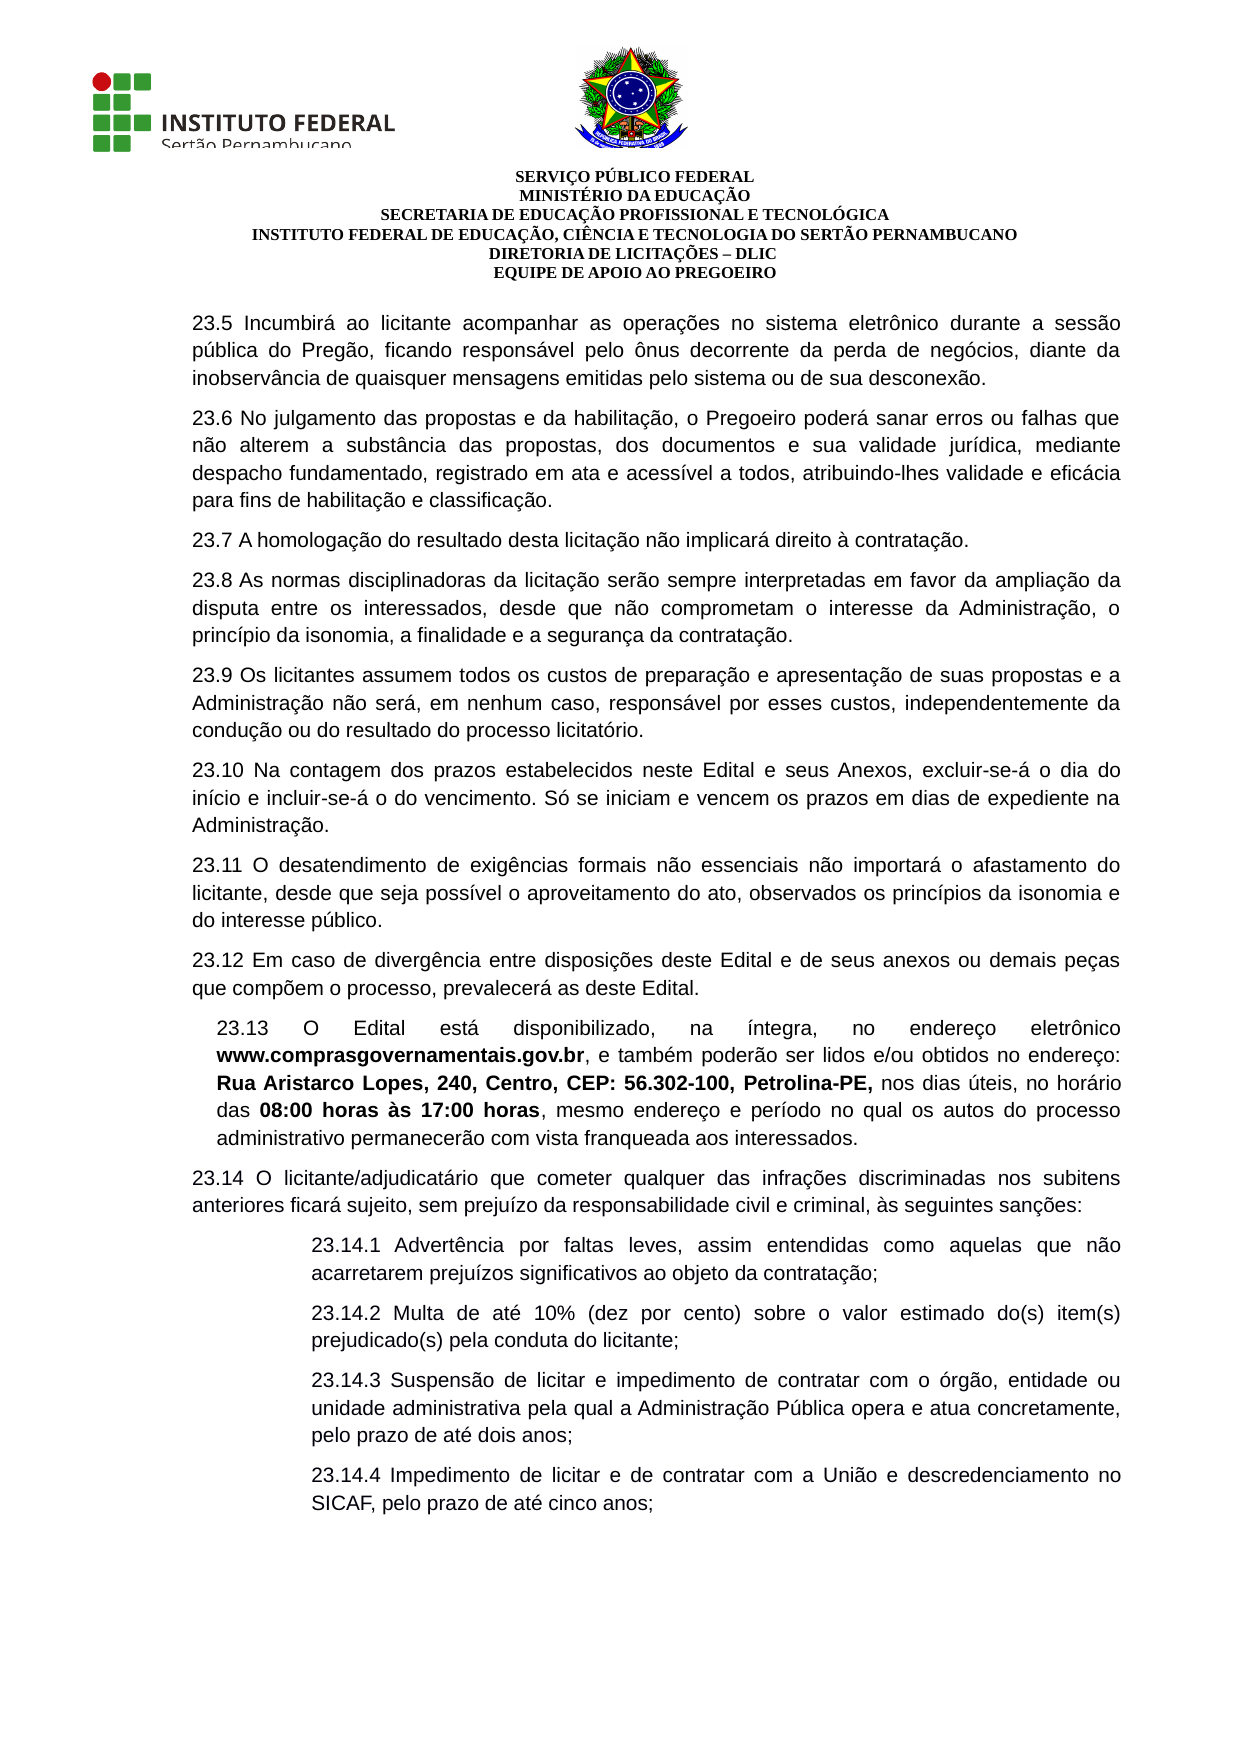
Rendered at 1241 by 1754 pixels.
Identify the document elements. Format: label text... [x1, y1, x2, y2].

list 23.10 Na contagem dos prazos estabelecidos neste Edital e seus Anexos, excluir-se-á o dia do início e incluir-se-á o do vencimento. Só se iniciam e vencem os prazos em dias de expediente na Administração. [123, 758, 1122, 837]
list 23.14.1 Advertência por faltas leves, assim entendidas como aquelas que não acarretarem prejuízos significativos ao objeto da contratação; [236, 1233, 1122, 1284]
picture [92, 72, 395, 152]
list 23.5 Incumbirá ao licitante acompanhar as operações no sistema eletrônico durante a sessão pública do Pregão, ficando responsável pelo ônus decorrente da perda de negócios, diante da inobservância de quaisquer mensagens emitidas pelo sistema ou de sua desconexão. [123, 311, 1122, 389]
list 23.12 Em caso de divergência entre disposições deste Edital e de seus anexos ou demais peças que compõem o processo, prevalecerá as deste Edital. [123, 948, 1122, 999]
list 23.14.3 Suspensão de licitar e impedimento de contratar com o órgão, entidade ou unidade administrativa pela qual a Administração Pública opera e atua concretamente, pelo prazo de até dois anos; [236, 1368, 1122, 1447]
list 23.8 As normas disciplinadoras da licitação serão sempre interpretadas em favor da ampliação da disputa entre os interessados, desde que não comprometam o interesse da Administração, o princípio da isonomia, a finalidade e a segurança da contratação. [123, 568, 1122, 647]
list 23.7 A homologação do resultado desta licitação não implicará direito à contratação. [123, 528, 1122, 552]
list 23.14.4 Impedimento de licitar e de contratar com a União e descredenciamento no SICAF, pelo prazo de até cinco anos; [236, 1463, 1122, 1514]
list 23.9 Os licitantes assumem todos os custos de preparação e apresentação de suas propostas e a Administração não será, em nenhum caso, responsável por esses custos, independentemente da condução ou do resultado do processo licitatório. [123, 663, 1122, 742]
list 23.14 O licitante/adjudicatário que cometer qualquer das infrações discriminadas nos subitens anteriores ficará sujeito, sem prejuízo da responsabilidade civil e criminal, às seguintes sanções: [123, 1166, 1122, 1217]
list 23.6 No julgamento das propostas e da habilitação, o Pregoeiro poderá sanar erros ou falhas que não alterem a substância das propostas, dos documentos e sua validade jurídica, mediante despacho fundamentado, registrado em ata e acessível a todos, atribuindo-lhes validade e eficácia para fins de habilitação e classificação. [123, 406, 1122, 512]
list 23.13 O Edital está disponibilizado, na íntegra, no endereço eletrônico www.comprasgovernamentais.gov.br, e também poderão ser lidos e/ou obtidos no endereço: Rua Aristarco Lopes, 240, Centro, CEP: 56.302-100, Petrolina-PE, nos dias úteis, no horário das 08:00 horas às 17:00 horas, mesmo endereço e período no qual os autos do processo administrativo permanecerão com vista franqueada aos interessados. [148, 1016, 1122, 1149]
list 23.11 O desatendimento de exigências formais não essenciais não importará o afastamento do licitante, desde que seja possível o aproveitamento do ato, observados os princípios da isonomia e do interesse público. [123, 853, 1122, 932]
list 23.14.2 Multa de até 10% (dez por cento) sobre o valor estimado do(s) item(s) prejudicado(s) pela conduta do licitante; [236, 1301, 1122, 1352]
